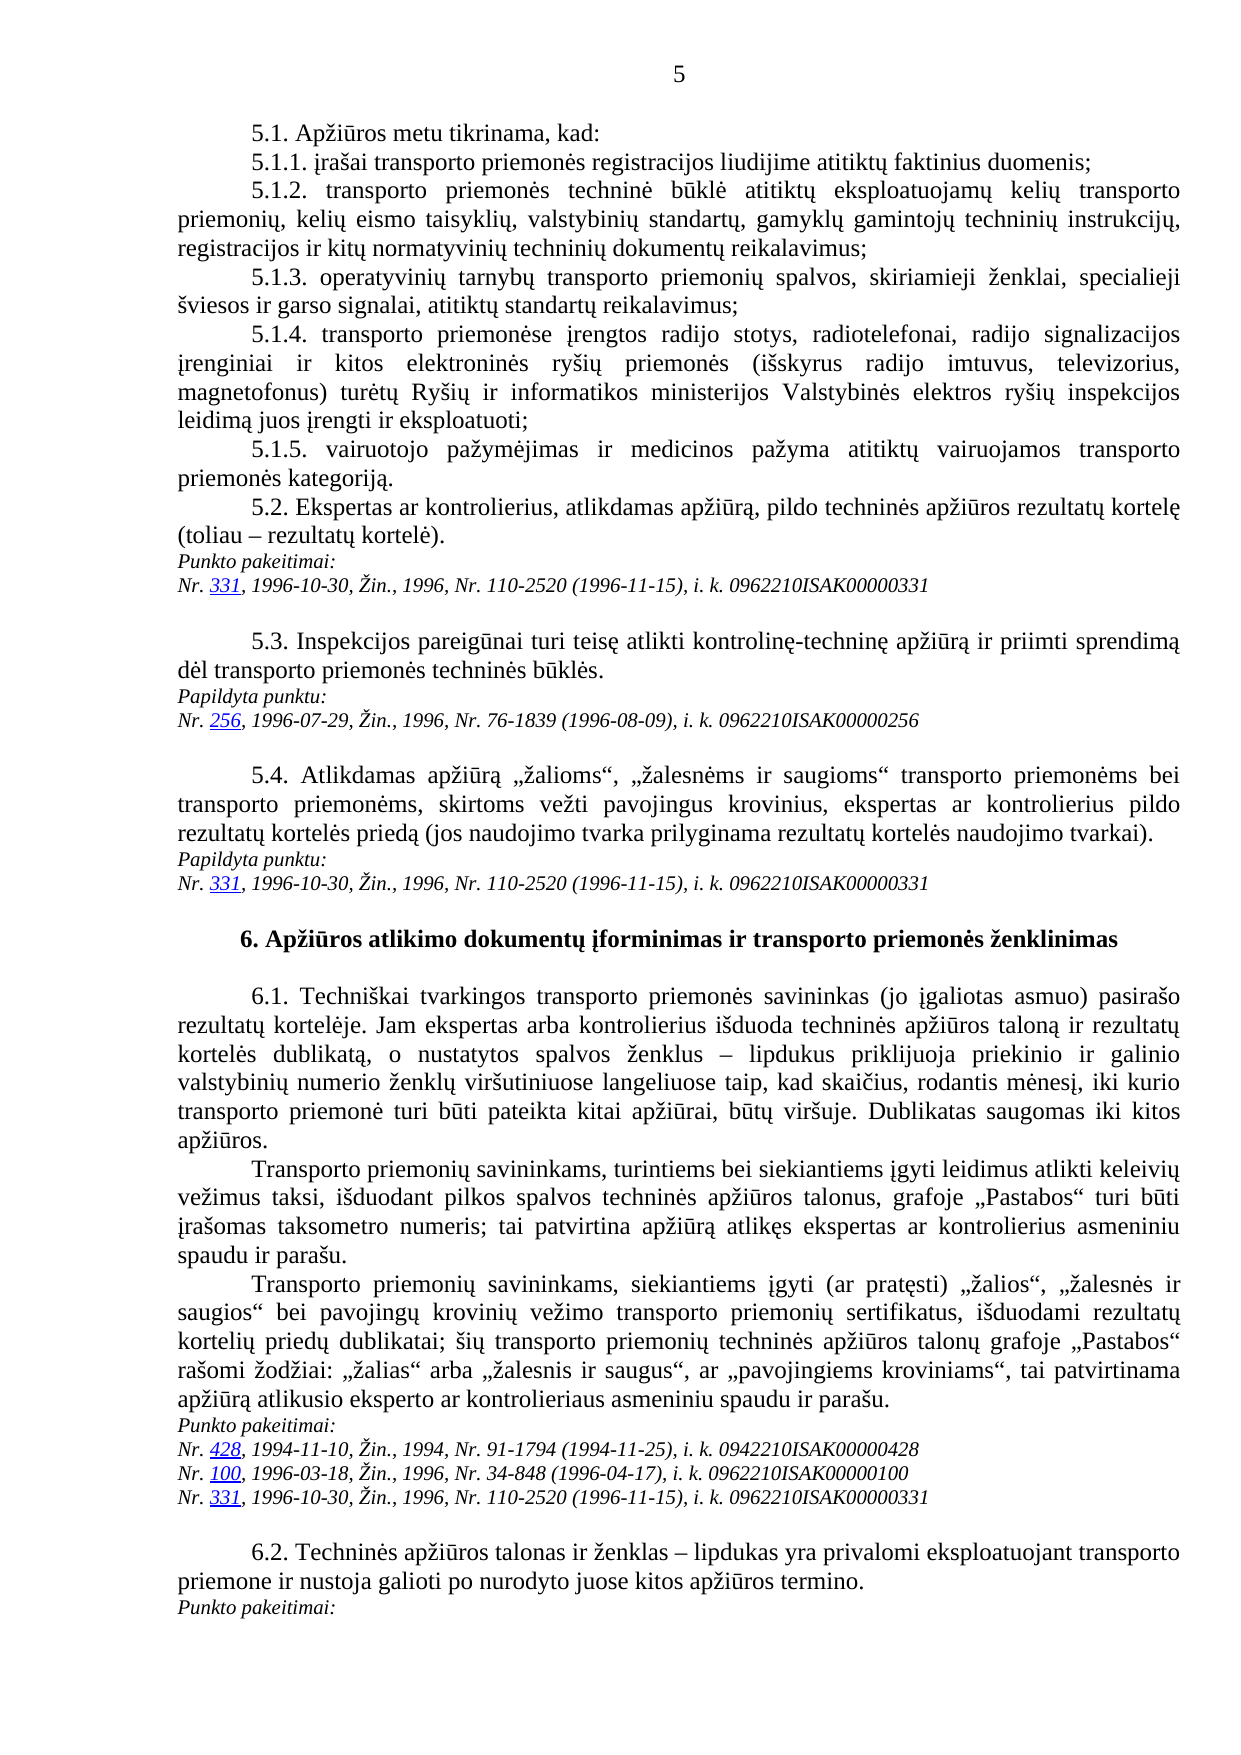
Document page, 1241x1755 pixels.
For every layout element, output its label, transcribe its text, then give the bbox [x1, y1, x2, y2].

text 5.1.5. vairuotojo pažymėjimas ir medicinos pažyma atitiktų vairuojamos transporto priemonės kategoriją. [177, 434, 1181, 492]
text Nr. 331, 1996-10-30, Žin., 1996, Nr. 110-2520 (1996-11-15), i. k. 0962210ISAK00000331 [177, 1485, 1181, 1509]
text Punkto pakeitimai: [177, 1595, 1181, 1619]
text 6. Apžiūros atlikimo dokumentų įforminimas ir transporto priemonės ženklinimas [177, 924, 1181, 952]
text Punkto pakeitimai: [177, 1412, 1181, 1437]
text 5.1.4. transporto priemonėse įrengtos radijo stotys, radiotelefonai, radijo signalizacijos įrenginiai ir kitos elektroninės ryšių priemonės (išskyrus radijo imtuvus, televizorius, magnetofonus) turėtų Ryšių ir informatikos ministerijos Valstybinės elektros ryšių inspekcijos leidimą juos įrengti ir eksploatuoti; [177, 319, 1181, 434]
text Punkto pakeitimai: [177, 549, 1181, 573]
text 6.2. Techninės apžiūros talonas ir ženklas – lipdukas yra privalomi eksploatuojant transporto priemone ir nustoja galioti po nurodyto juose kitos apžiūros termino. [177, 1537, 1181, 1595]
text Nr. 331, 1996-10-30, Žin., 1996, Nr. 110-2520 (1996-11-15), i. k. 0962210ISAK00000331 [177, 573, 1181, 597]
text 5.1. Apžiūros metu tikrinama, kad: [177, 118, 1181, 147]
text 5.4. Atlikdamas apžiūrą „žalioms“, „žalesnėms ir saugioms“ transporto priemonėms bei transporto priemonėms, skirtoms vežti pavojingus krovinius, ekspertas ar kontrolierius pildo rezultatų kortelės priedą (jos naudojimo tvarka prilyginama rezultatų kortelės naudojimo tvarkai). [177, 761, 1181, 847]
text Nr. 100, 1996-03-18, Žin., 1996, Nr. 34-848 (1996-04-17), i. k. 0962210ISAK00000100 [177, 1461, 1181, 1485]
text Transporto priemonių savininkams, turintiems bei siekiantiems įgyti leidimus atlikti keleivių vežimus taksi, išduodant pilkos spalvos techninės apžiūros talonus, grafoje „Pastabos“ turi būti įrašomas taksometro numeris; tai patvirtina apžiūrą atlikęs ekspertas ar kontrolierius asmeniniu spaudu ir parašu. [177, 1154, 1181, 1269]
text 5.1.1. įrašai transporto priemonės registracijos liudijime atitiktų faktinius duomenis; [177, 147, 1181, 176]
text 5.3. Inspekcijos pareigūnai turi teisę atlikti kontrolinę-techninę apžiūrą ir priimti sprendimą dėl transporto priemonės techninės būklės. [177, 626, 1181, 684]
text Transporto priemonių savininkams, siekiantiems įgyti (ar pratęsti) „žalios“, „žalesnės ir saugios“ bei pavojingų krovinių vežimo transporto priemonių sertifikatus, išduodami rezultatų kortelių priedų dublikatai; šių transporto priemonių techninės apžiūros talonų grafoje „Pastabos“ rašomi žodžiai: „žalias“ arba „žalesnis ir saugus“, ar „pavojingiems kroviniams“, tai patvirtinama apžiūrą atlikusio eksperto ar kontrolieriaus asmeniniu spaudu ir parašu. [177, 1269, 1181, 1412]
text 5.1.3. operatyvinių tarnybų transporto priemonių spalvos, skiriamieji ženklai, specialieji šviesos ir garso signalai, atitiktų standartų reikalavimus; [177, 262, 1181, 319]
text Nr. 331, 1996-10-30, Žin., 1996, Nr. 110-2520 (1996-11-15), i. k. 0962210ISAK00000331 [177, 871, 1181, 895]
text Papildyta punktu: [177, 684, 1181, 708]
text Nr. 428, 1994-11-10, Žin., 1994, Nr. 91-1794 (1994-11-25), i. k. 0942210ISAK00000428 [177, 1437, 1181, 1461]
text Papildyta punktu: [177, 847, 1181, 871]
text 6.1. Techniškai tvarkingos transporto priemonės savininkas (jo įgaliotas asmuo) pasirašo rezultatų kortelėje. Jam ekspertas arba kontrolierius išduoda techninės apžiūros taloną ir rezultatų kortelės dublikatą, o nustatytos spalvos ženklus – lipdukus priklijuoja priekinio ir galinio valstybinių numerio ženklų viršutiniuose langeliuose taip, kad skaičius, rodantis mėnesį, iki kurio transporto priemonė turi būti pateikta kitai apžiūrai, būtų viršuje. Dublikatas saugomas iki kitos apžiūros. [177, 981, 1181, 1154]
text Nr. 256, 1996-07-29, Žin., 1996, Nr. 76-1839 (1996-08-09), i. k. 0962210ISAK00000256 [177, 708, 1181, 732]
text 5.1.2. transporto priemonės techninė būklė atitiktų eksploatuojamų kelių transporto priemonių, kelių eismo taisyklių, valstybinių standartų, gamyklų gamintojų techninių instrukcijų, registracijos ir kitų normatyvinių techninių dokumentų reikalavimus; [177, 176, 1181, 262]
text 5.2. Ekspertas ar kontrolierius, atlikdamas apžiūrą, pildo techninės apžiūros rezultatų kortelę (toliau – rezultatų kortelė). [177, 492, 1181, 549]
